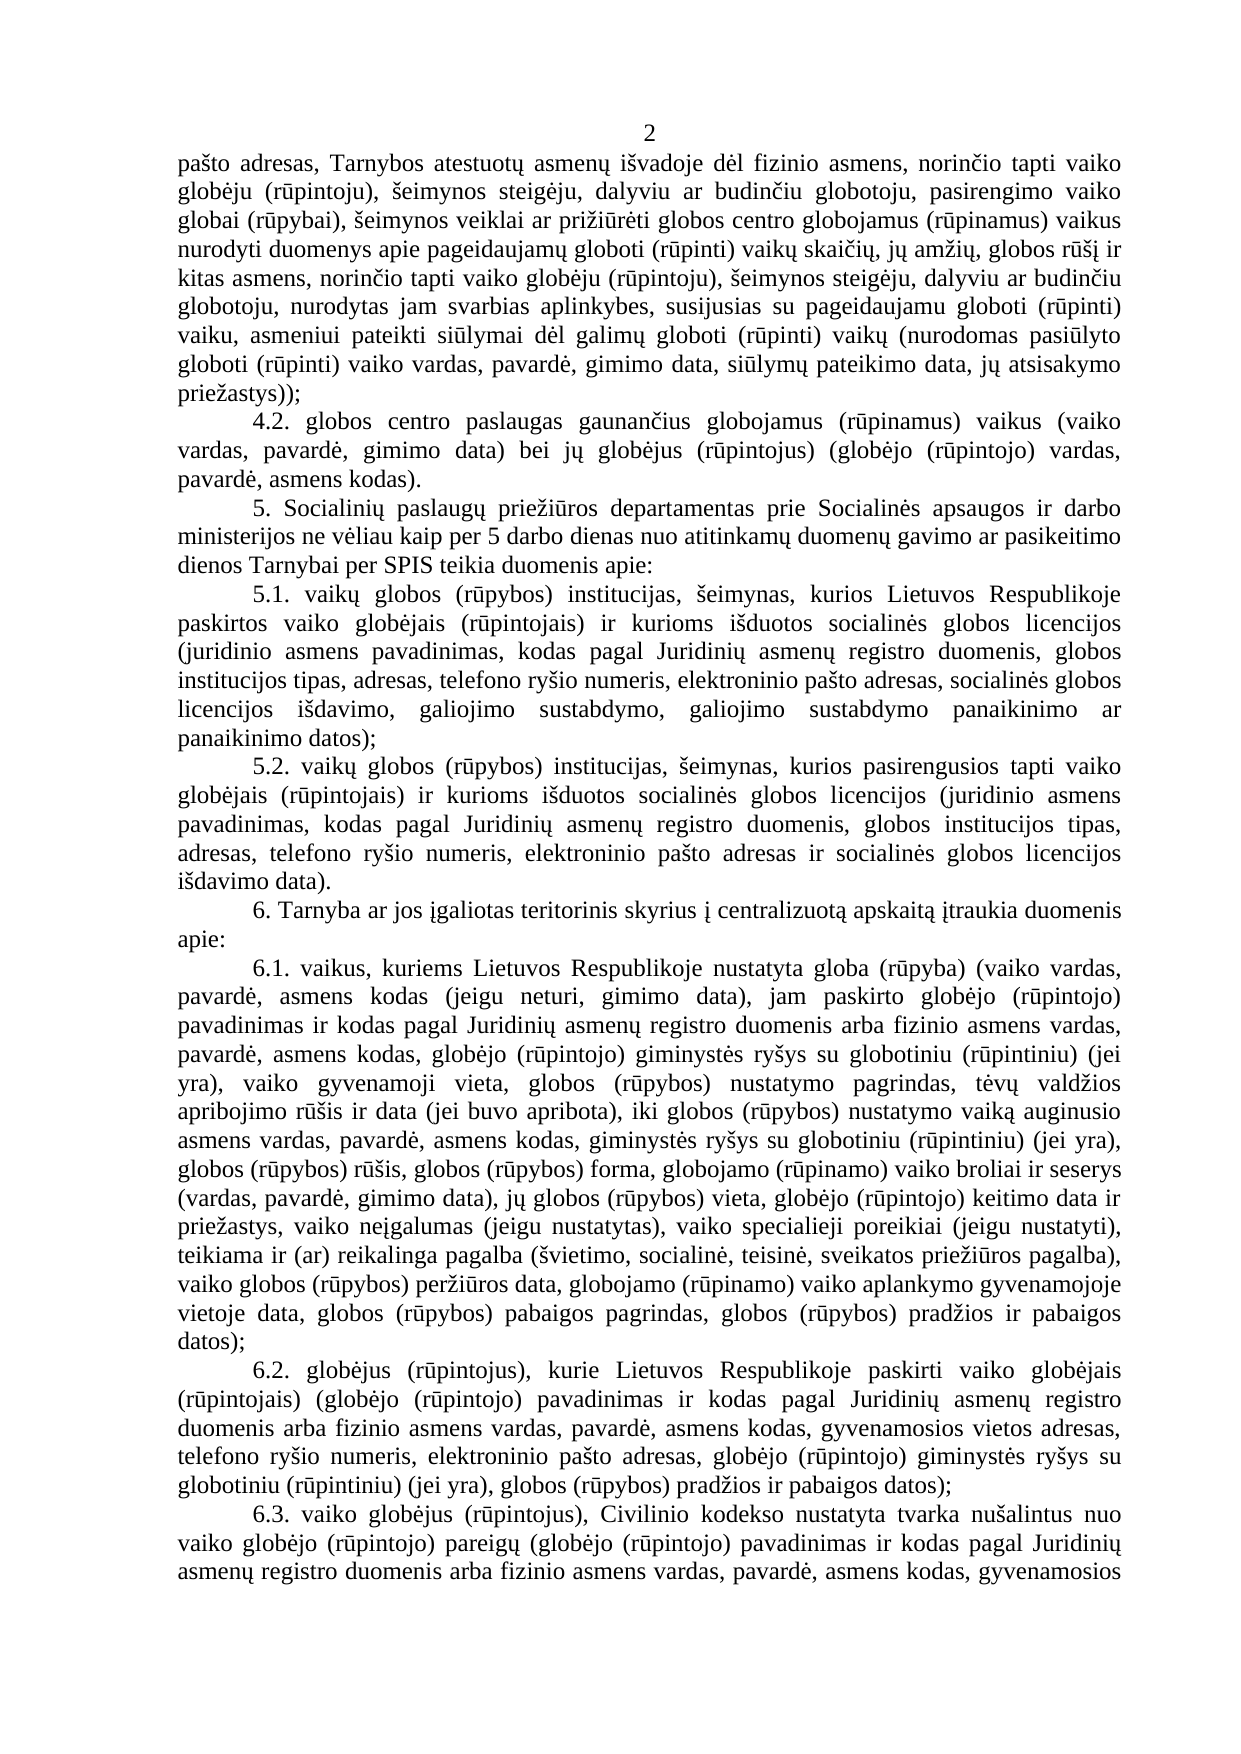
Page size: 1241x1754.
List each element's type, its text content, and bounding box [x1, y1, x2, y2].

text 5.1. vaikų globos (rūpybos) institucijas, šeimynas, kurios Lietuvos Respublikoje paskirtos vaiko globėjais (rūpintojais) ir kurioms išduotos socialinės globos licencijos (juridinio asmens pavadinimas, kodas pagal Juridinių asmenų registro duomenis, globos institucijos tipas, adresas, telefono ryšio numeris, elektroninio pašto adresas, socialinės globos licencijos išdavimo, galiojimo sustabdymo, galiojimo sustabdymo panaikinimo ar panaikinimo datos); [177, 579, 1122, 751]
text 6.1. vaikus, kuriems Lietuvos Respublikoje nustatyta globa (rūpyba) (vaiko vardas, pavardė, asmens kodas (jeigu neturi, gimimo data), jam paskirto globėjo (rūpintojo) pavadinimas ir kodas pagal Juridinių asmenų registro duomenis arba fizinio asmens vardas, pavardė, asmens kodas, globėjo (rūpintojo) giminystės ryšys su globotiniu (rūpintiniu) (jei yra), vaiko gyvenamoji vieta, globos (rūpybos) nustatymo pagrindas, tėvų valdžios apribojimo rūšis ir data (jei buvo apribota), iki globos (rūpybos) nustatymo vaiką auginusio asmens vardas, pavardė, asmens kodas, giminystės ryšys su globotiniu (rūpintiniu) (jei yra), globos (rūpybos) rūšis, globos (rūpybos) forma, globojamo (rūpinamo) vaiko broliai ir seserys (vardas, pavardė, gimimo data), jų globos (rūpybos) vieta, globėjo (rūpintojo) keitimo data ir priežastys, vaiko neįgalumas (jeigu nustatytas), vaiko specialieji poreikiai (jeigu nustatyti), teikiama ir (ar) reikalinga pagalba (švietimo, socialinė, teisinė, sveikatos priežiūros pagalba), vaiko globos (rūpybos) peržiūros data, globojamo (rūpinamo) vaiko aplankymo gyvenamojoje vietoje data, globos (rūpybos) pabaigos pagrindas, globos (rūpybos) pradžios ir pabaigos datos); [177, 953, 1122, 1355]
text 5.2. vaikų globos (rūpybos) institucijas, šeimynas, kurios pasirengusios tapti vaiko globėjais (rūpintojais) ir kurioms išduotos socialinės globos licencijos (juridinio asmens pavadinimas, kodas pagal Juridinių asmenų registro duomenis, globos institucijos tipas, adresas, telefono ryšio numeris, elektroninio pašto adresas ir socialinės globos licencijos išdavimo data). [177, 751, 1122, 895]
text 5. Socialinių paslaugų priežiūros departamentas prie Socialinės apsaugos ir darbo ministerijos ne vėliau kaip per 5 darbo dienas nuo atitinkamų duomenų gavimo ar pasikeitimo dienos Tarnybai per SPIS teikia duomenis apie: [177, 493, 1122, 579]
text 6.3. vaiko globėjus (rūpintojus), Civilinio kodekso nustatyta tvarka nušalintus nuo vaiko globėjo (rūpintojo) pareigų (globėjo (rūpintojo) pavadinimas ir kodas pagal Juridinių asmenų registro duomenis arba fizinio asmens vardas, pavardė, asmens kodas, gyvenamosios [177, 1499, 1122, 1585]
text 6.2. globėjus (rūpintojus), kurie Lietuvos Respublikoje paskirti vaiko globėjais (rūpintojais) (globėjo (rūpintojo) pavadinimas ir kodas pagal Juridinių asmenų registro duomenis arba fizinio asmens vardas, pavardė, asmens kodas, gyvenamosios vietos adresas, telefono ryšio numeris, elektroninio pašto adresas, globėjo (rūpintojo) giminystės ryšys su globotiniu (rūpintiniu) (jei yra), globos (rūpybos) pradžios ir pabaigos datos); [177, 1355, 1122, 1499]
text pašto adresas, Tarnybos atestuotų asmenų išvadoje dėl fizinio asmens, norinčio tapti vaiko globėju (rūpintoju), šeimynos steigėju, dalyviu ar budinčiu globotoju, pasirengimo vaiko globai (rūpybai), šeimynos veiklai ar prižiūrėti globos centro globojamus (rūpinamus) vaikus nurodyti duomenys apie pageidaujamų globoti (rūpinti) vaikų skaičių, jų amžių, globos rūšį ir kitas asmens, norinčio tapti vaiko globėju (rūpintoju), šeimynos steigėju, dalyviu ar budinčiu globotoju, nurodytas jam svarbias aplinkybes, susijusias su pageidaujamu globoti (rūpinti) vaiku, asmeniui pateikti siūlymai dėl galimų globoti (rūpinti) vaikų (nurodomas pasiūlyto globoti (rūpinti) vaiko vardas, pavardė, gimimo data, siūlymų pateikimo data, jų atsisakymo priežastys)); [177, 148, 1122, 406]
text 4.2. globos centro paslaugas gaunančius globojamus (rūpinamus) vaikus (vaiko vardas, pavardė, gimimo data) bei jų globėjus (rūpintojus) (globėjo (rūpintojo) vardas, pavardė, asmens kodas). [177, 406, 1122, 493]
text 6. Tarnyba ar jos įgaliotas teritorinis skyrius į centralizuotą apskaitą įtraukia duomenis apie: [177, 895, 1122, 953]
